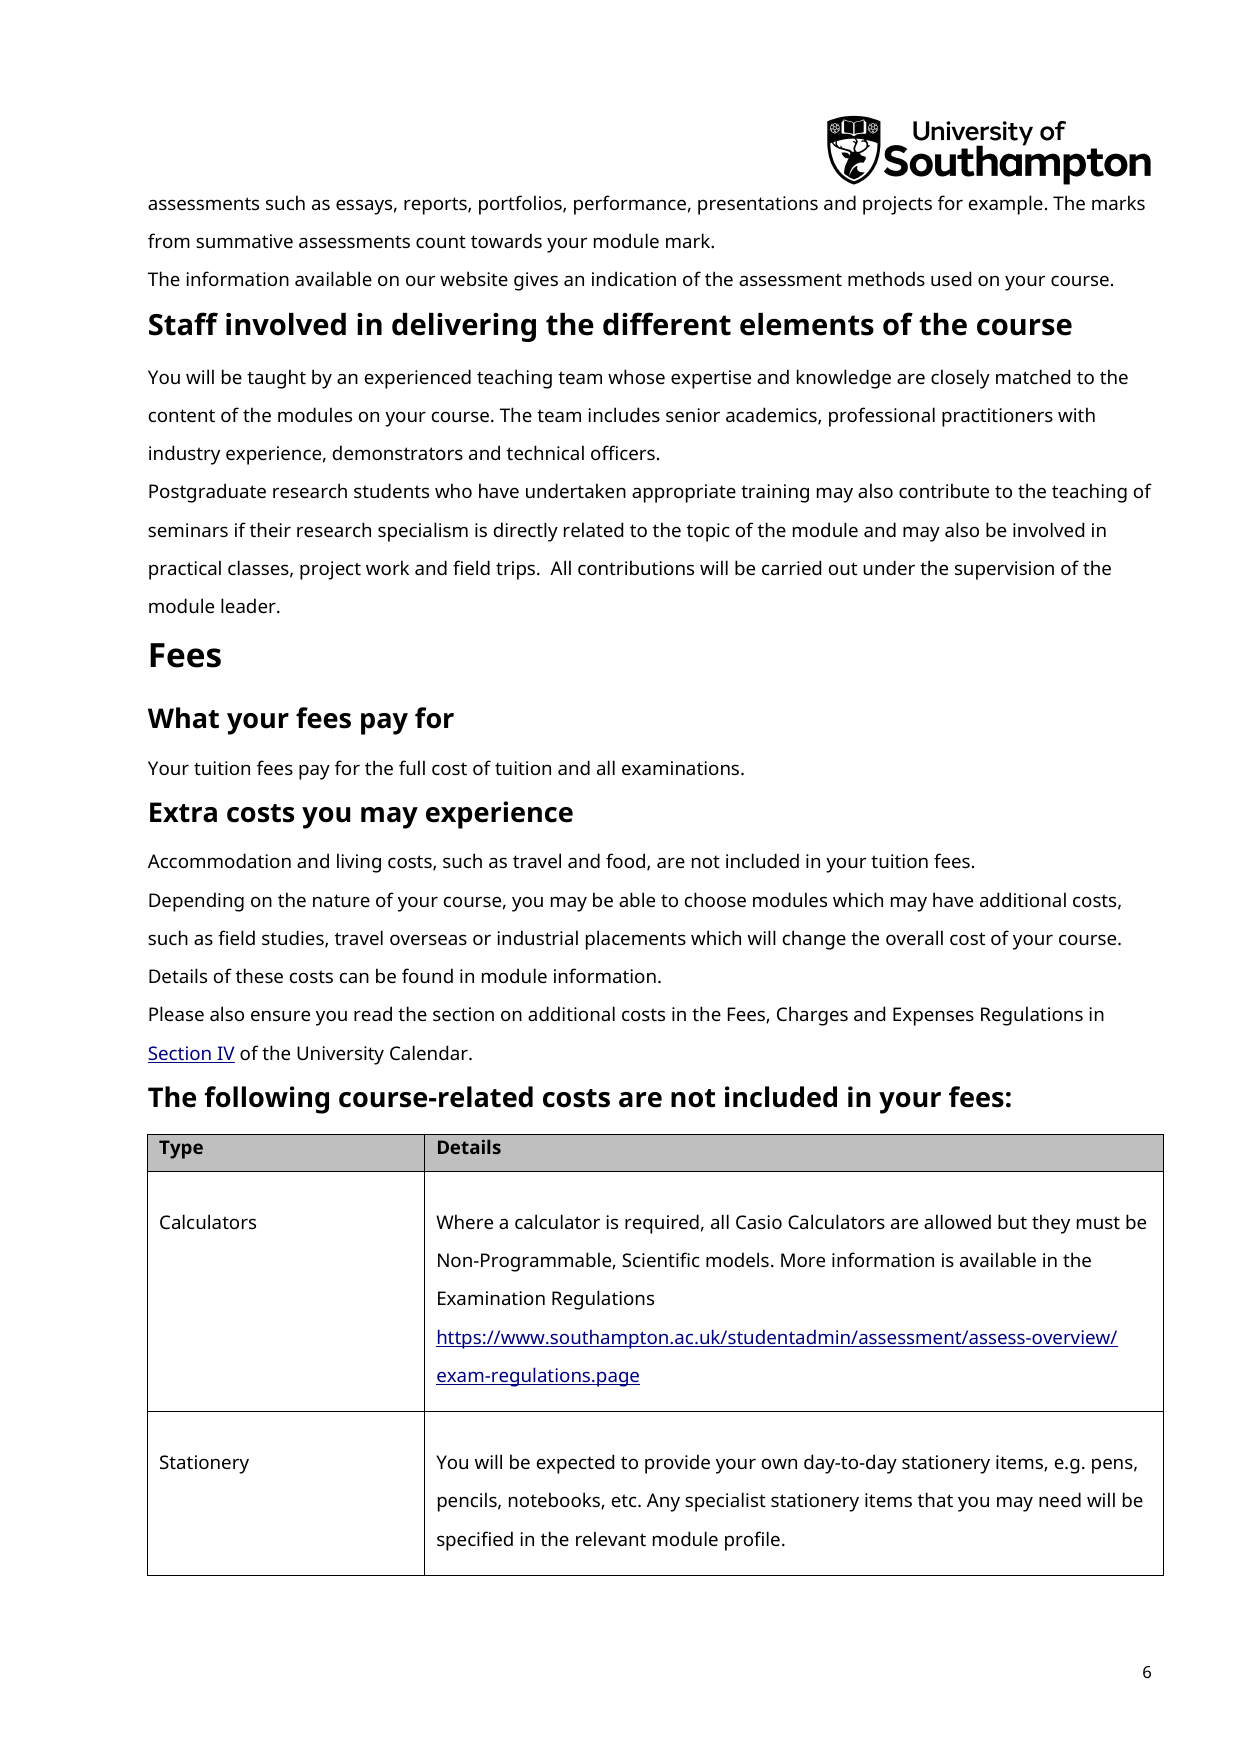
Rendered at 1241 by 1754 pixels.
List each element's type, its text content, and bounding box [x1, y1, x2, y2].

table_cell You will be expected to provide your own day-to-day stationery items, e.g. pens, pencils, notebooks, etc. Any specialist stationery items that you may need will be specified in the relevant module profile. [425, 1412, 1163, 1575]
text assessments such as essays, reports, portfolios, performance, presentations and projects for example. The marks from summative assessments count towards your module mark. [148, 190, 1152, 254]
table_cell Calculators [148, 1172, 424, 1411]
text Your tuition fees pay for the full cost of tuition and all examinations. [148, 755, 1152, 781]
text Postgraduate research students who have undertaken appropriate training may also contribute to the teaching of seminars if their research specialism is directly related to the topic of the module and may also be involved in practical classes, project work and field trips. All contributions will be carried out under the supervision of the module leader. [148, 479, 1152, 619]
table_cell Where a calculator is required, all Casio Calculators are allowed but they must be Non-Programmable, Scientific models. More information is available in the Examination Regulations https://www.southampton.ac.uk/studentadmin/assessment/assess-overview/exam-regulations.page [425, 1172, 1163, 1411]
table_header Type [148, 1135, 424, 1171]
text Depending on the nature of your course, you may be able to choose modules which may have additional costs, such as field studies, travel overseas or industrial placements which will change the overall cost of your course. Details of these costs can be found in module information. [148, 887, 1152, 989]
subtitle Staff involved in delivering the different elements of the course [148, 305, 1152, 344]
text You will be taught by an experienced teaching team whose expertise and knowledge are closely matched to the content of the modules on your course. The team includes senior academics, professional practitioners with industry experience, demonstrators and technical officers. [148, 364, 1152, 466]
subtitle Fees [148, 632, 1152, 677]
subtitle Extra costs you may experience [148, 793, 1152, 830]
table_cell Stationery [148, 1412, 424, 1575]
subtitle What your fees pay for [148, 700, 1152, 737]
text The information available on our website gives an indication of the assessment methods used on your course. [148, 266, 1152, 292]
text Please also ensure you read the section on additional costs in the Fees, Charges and Expenses Regulations in Section IV of the University Calendar. [148, 1002, 1152, 1065]
text Accommodation and living costs, such as travel and food, are not included in your tuition fees. [148, 849, 1152, 874]
subtitle The following course-related costs are not included in your fees: [148, 1078, 1152, 1115]
table_header Details [425, 1135, 1163, 1171]
